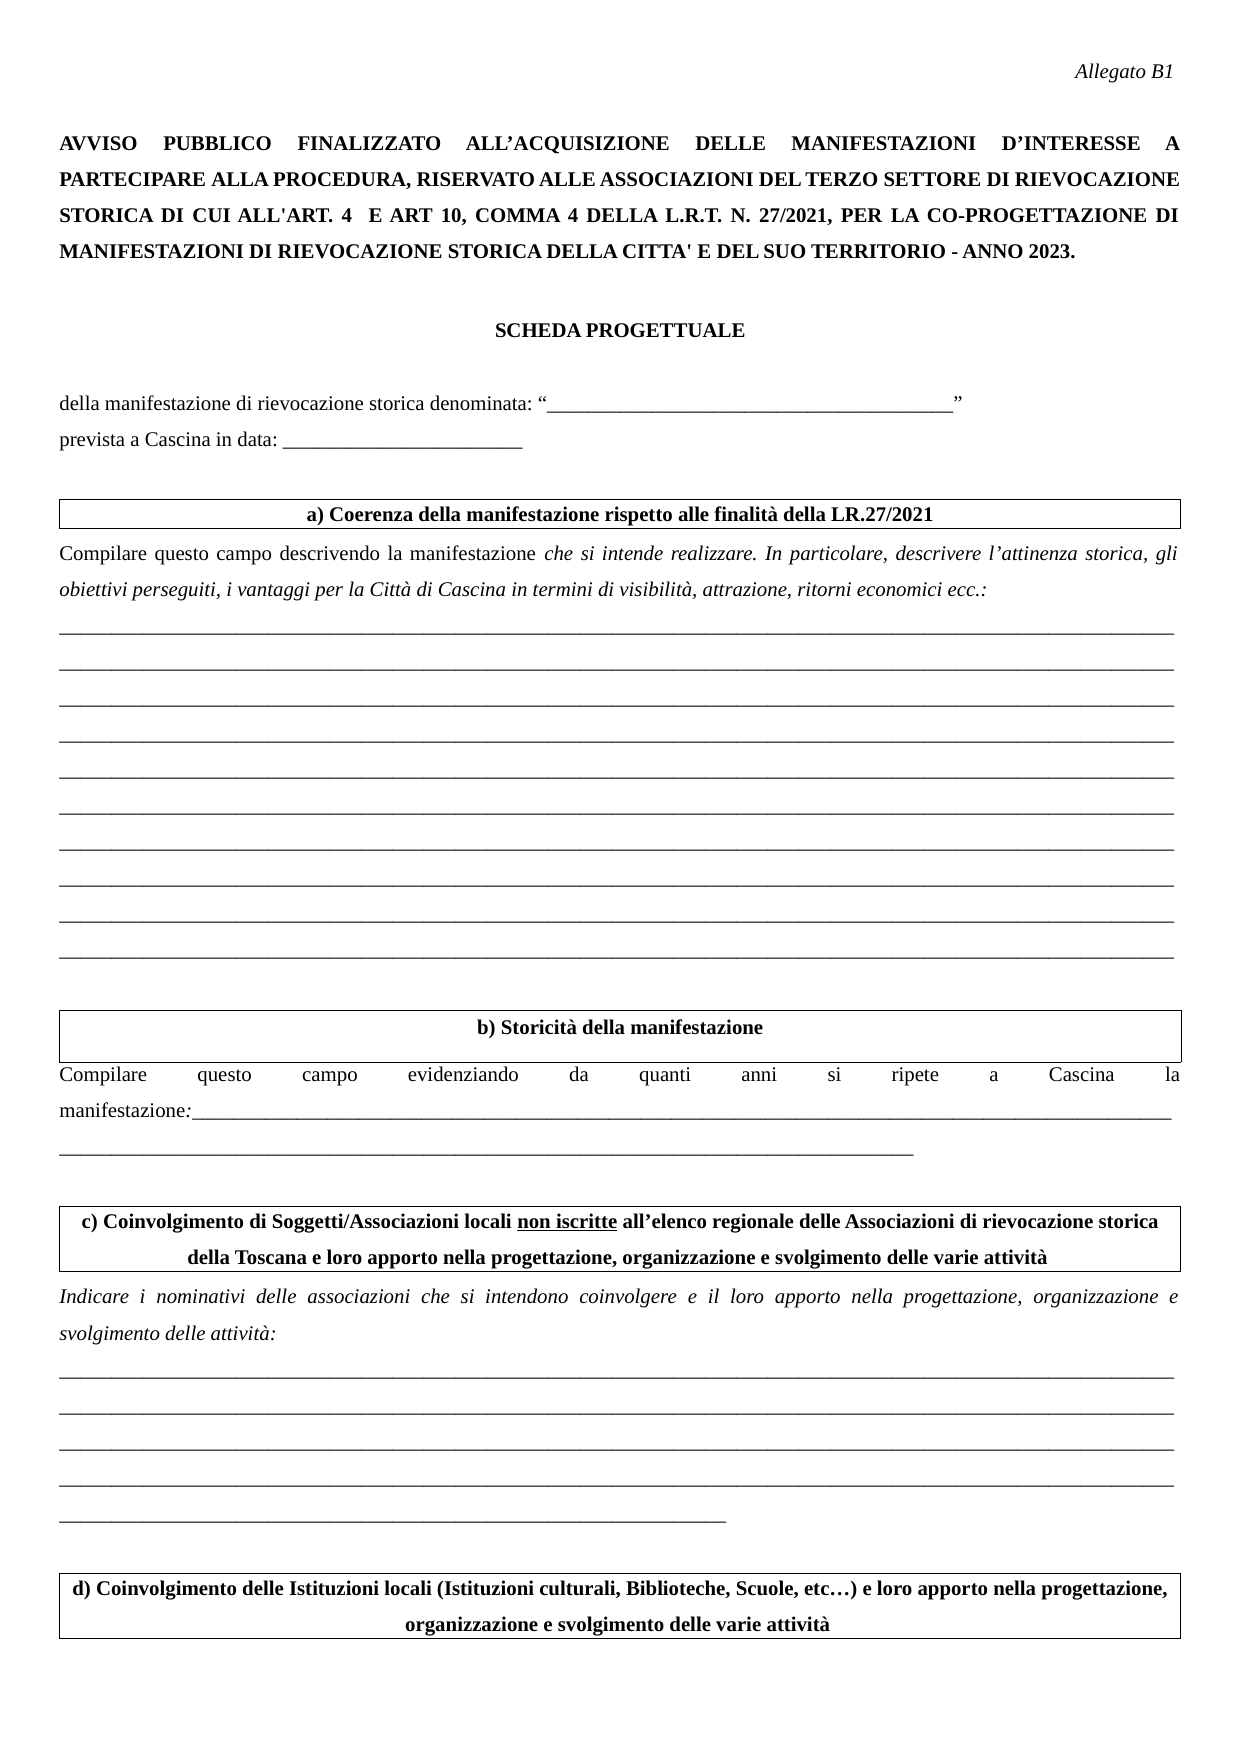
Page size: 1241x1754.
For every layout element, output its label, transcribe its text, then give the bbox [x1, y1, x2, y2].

text a) Coerenza della manifestazione rispetto alle finalità della LR.27/2021 [60, 500, 1180, 528]
text AVVISO PUBBLICO FINALIZZATO ALL’ACQUISIZIONE DELLE MANIFESTAZIONI D’INTERESSE A PARTECIPARE aLLA procedura, RISERVATO ALLE ASSOCIAZIONI DEL TERZO SETTORE DI RIEVOCAZIONE STORICA di cui aLL'ART. 4 e art 10, comma 4 della L.R.T. N. 27/2021, PER LA CO-PROGETTAZIONE DI manifestazioni DI RIEVOCAZIONE STORICA della CITTA' E Del SUO TERRITORIO - ANNO 2023. [59, 131, 1181, 263]
text ____________________________________________________________________________________________________________________________________________________________________________________________________________________________________________________________________________________________________________________________________________________________________________________________________________________________________________ [59, 613, 1181, 745]
text ____________________________________________________________________________________________________________________________________________________________________________________________________________________________________________________________________________________________________________________________________________________________________________________________________________________________________________________________________________________________________________ [59, 1356, 1181, 1525]
text d) Coinvolgimento delle Istituzioni locali (Istituzioni culturali, Biblioteche, Scuole, etc…) e loro apporto nella progettazione, organizzazione e svolgimento delle varie attività [60, 1574, 1180, 1638]
text c) Coinvolgimento di Soggetti/Associazioni locali non iscritte all’elenco regionale delle Associazioni di rievocazione storica della Toscana e loro apporto nella progettazione, organizzazione e svolgimento delle varie attività [60, 1207, 1180, 1271]
table_header b) Storicità della manifestazione [60, 1011, 1181, 1062]
text ______________________________________________________________________________________________________________________________________________________________________________________________________________________ [59, 901, 1181, 961]
text Compilare questo campo descrivendo la manifestazione che si intende realizzare. In particolare, descrivere l’attinenza storica, gli obiettivi perseguiti, i vantaggi per la Città di Cascina in termini di visibilità, attrazione, ritorni economici ecc.: [59, 541, 1181, 601]
text ____________________________________________________________________________________________________________________________________________________________________________________________________________________________________________________________________________________________________________________________________________________________________________________________________________________________________________ [59, 757, 1181, 889]
text Indicare i nominativi delle associazioni che si intendono coinvolgere e il loro apporto nella progettazione, organizzazione e svolgimento delle attività: [59, 1284, 1181, 1344]
text prevista a Cascina in data: _______________________ [59, 427, 1181, 451]
text Compilare questo campo evidenziando da quanti anni si ripete a Cascina la manifestazione:________________________________________________________________________________________________________________________________________________________________________________ [59, 1063, 1181, 1158]
text della manifestazione di rievocazione storica denominata: “_______________________________________” [59, 391, 1181, 414]
text SCHEDA PROGETTUALE [59, 318, 1181, 342]
text Allegato B1 [59, 59, 1181, 83]
